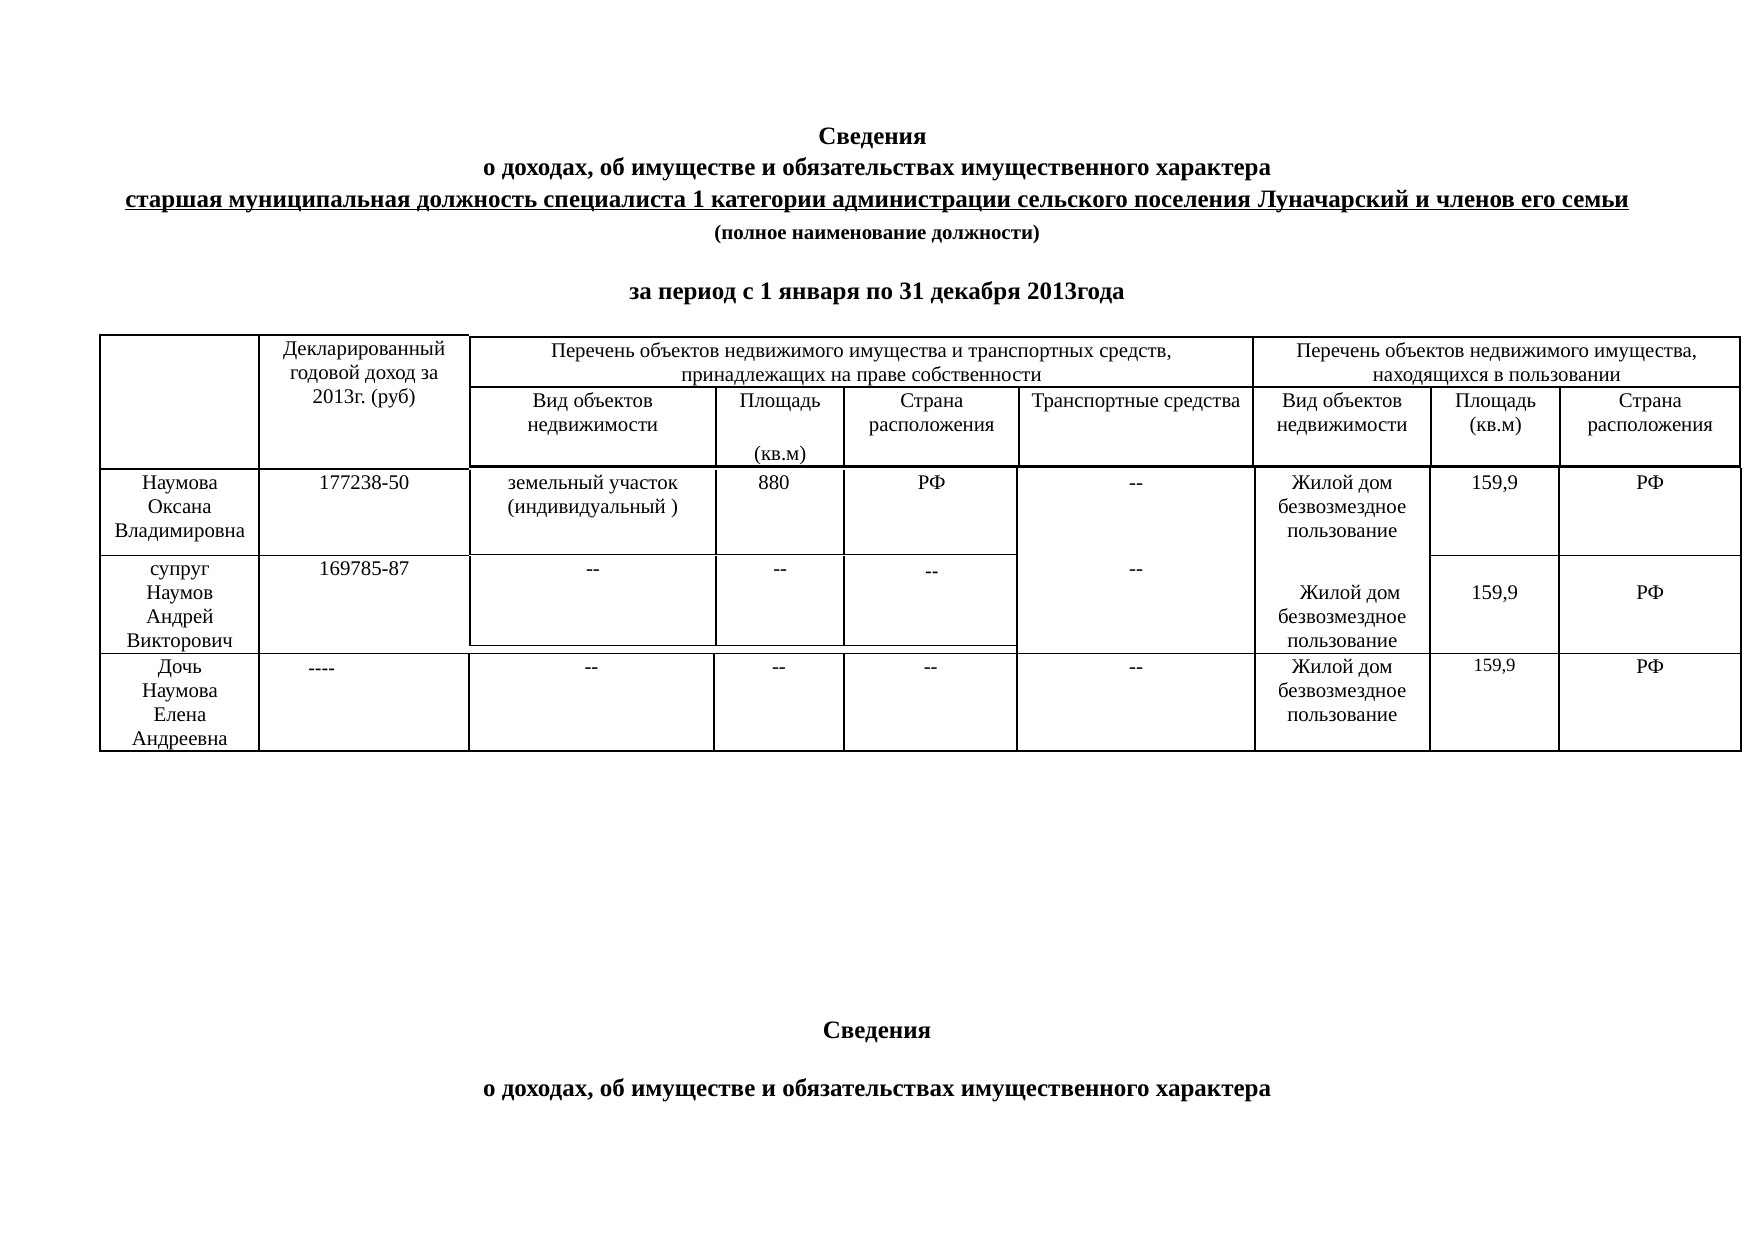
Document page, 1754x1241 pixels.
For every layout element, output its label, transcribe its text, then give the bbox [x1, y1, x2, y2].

text о доходах, об имуществе и обязательствах имущественного характера [118, 149, 1636, 181]
table_cell -- [470, 654, 713, 750]
table_cell Жилой дом безвозмездное пользование [1256, 555, 1429, 652]
table_cell Страна расположения [845, 388, 1018, 465]
table_cell 159,9 [1431, 468, 1558, 555]
table_cell -- [1018, 654, 1254, 750]
table_cell -- [1018, 555, 1254, 652]
table_header РФ [845, 470, 1016, 554]
table_header -- [717, 556, 843, 645]
table_cell РФ [1560, 556, 1740, 652]
table_header -- [471, 556, 715, 645]
table_cell Жилой дом безвозмездное пользование [1256, 468, 1429, 555]
table_header [101, 336, 258, 468]
table_cell РФ [1560, 468, 1740, 555]
text о доходах, об имуществе и обязательствах имущественного характера [118, 1073, 1636, 1102]
table_cell [469, 646, 1016, 652]
table_cell Площадь (кв.м) [717, 388, 843, 465]
table_cell Транспортные средства [1020, 388, 1252, 465]
table_header Перечень объектов недвижимого имущества, находящихся в пользовании [1254, 338, 1739, 386]
table_cell 159,9 [1431, 556, 1558, 652]
table_cell Страна расположения [1561, 388, 1739, 465]
table_header земельный участок (индивидуальный ) [471, 470, 715, 554]
table_cell РФ [1560, 654, 1740, 750]
table_cell -- [715, 654, 843, 750]
table_header 880 [717, 470, 843, 554]
table_cell 177238-50 [260, 470, 469, 555]
table_cell ---- [260, 654, 468, 750]
table_cell -- [845, 654, 1016, 750]
text старшая муниципальная должность специалиста 1 категории администрации сельского поселения Луначарский и членов его семьи [118, 181, 1636, 212]
text Сведения [118, 1015, 1636, 1044]
table_cell 169785-87 [260, 556, 469, 652]
table_cell Дочь Наумова Елена Андреевна [101, 654, 258, 750]
text Сведения [118, 118, 1636, 149]
table_cell Вид объектов недвижимости [1254, 388, 1430, 465]
table_cell Жилой дом безвозмездное пользование [1256, 654, 1429, 750]
table_cell 159,9 [1431, 654, 1558, 750]
table_cell Наумова Оксана Владимировна [101, 470, 258, 555]
table_cell Вид объектов недвижимости [471, 388, 715, 465]
table_header Перечень объектов недвижимого имущества и транспортных средств, принадлежащих на праве собственности [471, 338, 1252, 386]
table_cell -- [1018, 468, 1254, 555]
text за период с 1 января по 31 декабря 2013года [118, 273, 1636, 304]
table_cell Площадь (кв.м) [1432, 388, 1559, 465]
table_header Декларированный годовой доход за 2013г. (руб) [260, 336, 469, 468]
table_header -- [845, 556, 1016, 645]
table_cell супруг Наумов Андрей Викторович [101, 556, 258, 652]
text (полное наименование должности) [118, 212, 1636, 244]
